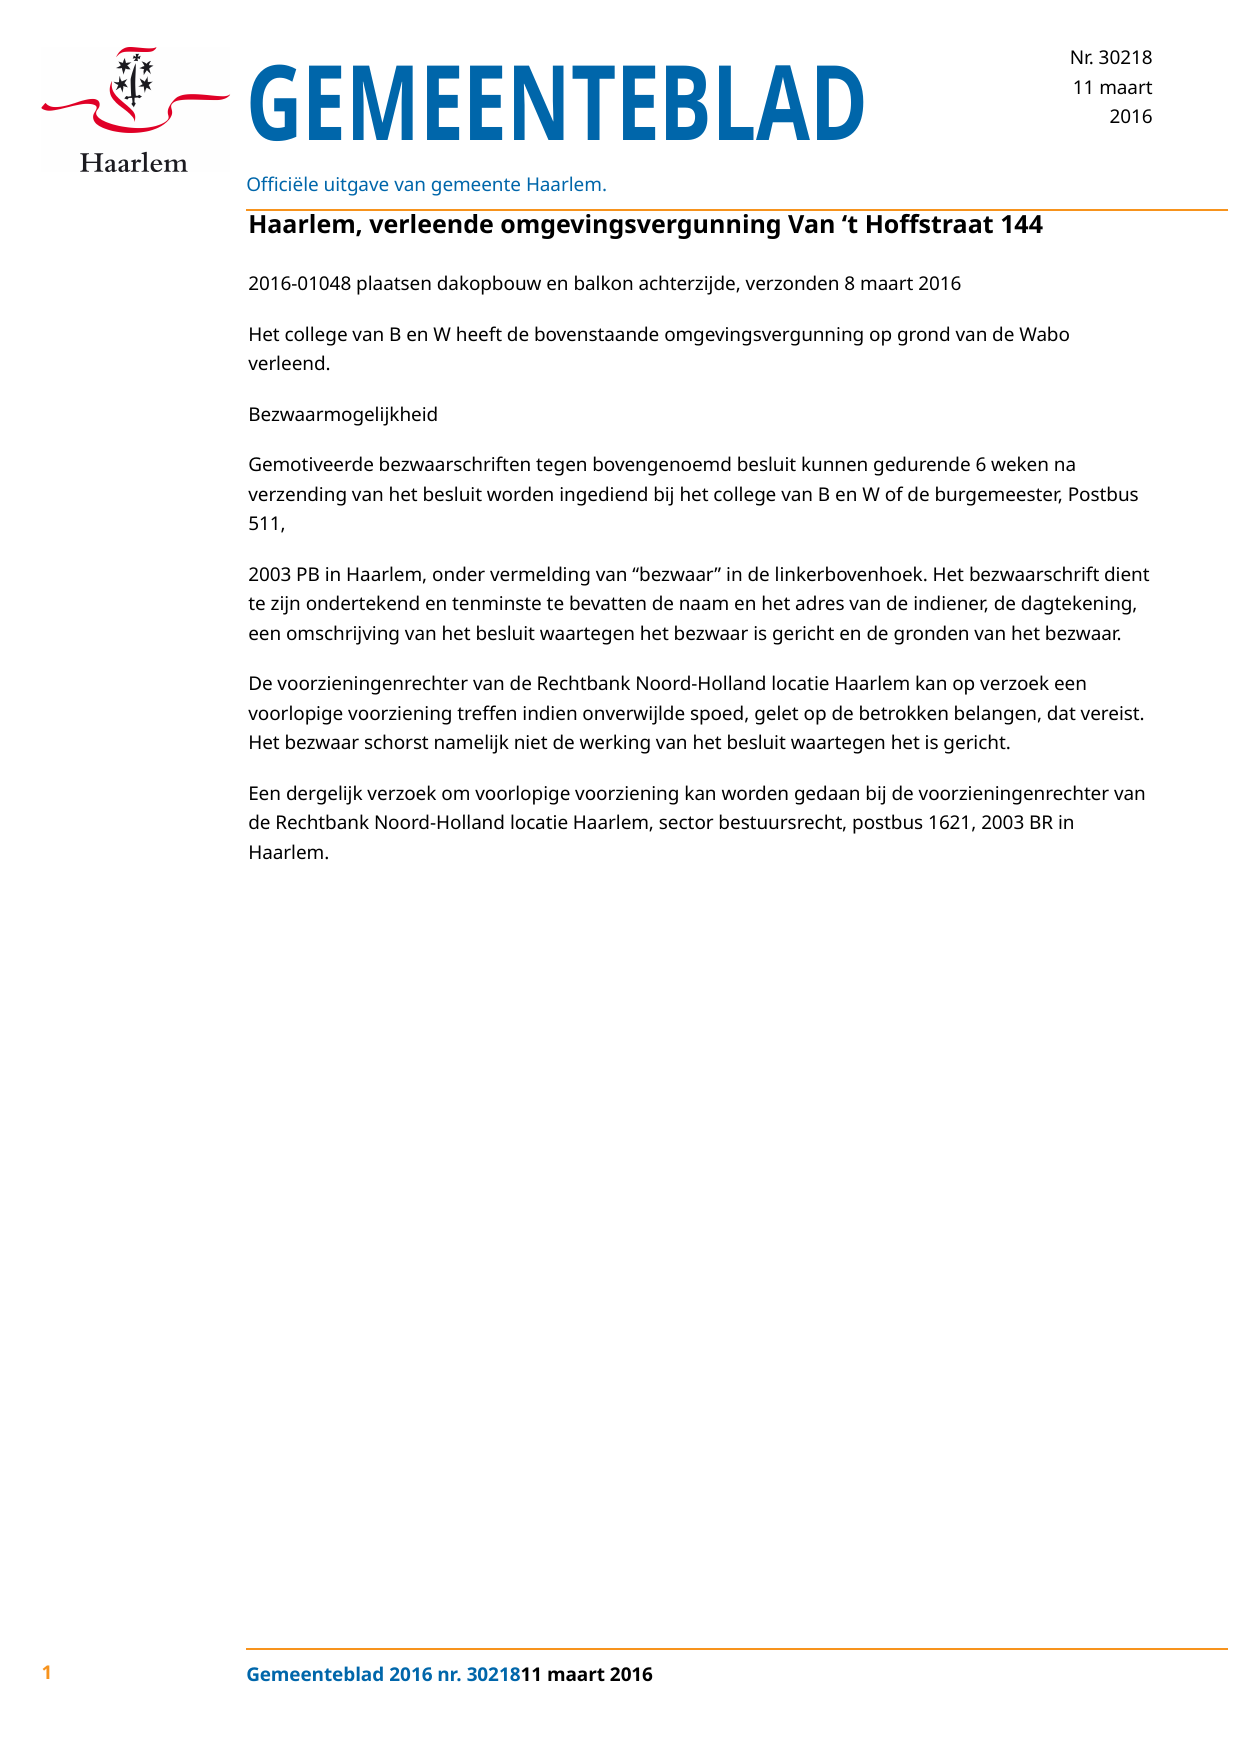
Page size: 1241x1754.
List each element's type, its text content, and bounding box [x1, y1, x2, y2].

text Het college van B en W heeft de bovenstaande omgevingsvergunning op grond van de Wabo verleend. [248, 321, 1152, 376]
text 2003 PB in Haarlem, onder vermelding van “bezwaar” in de linkerbovenhoek. Het bezwaarschrift dient te zijn ondertekend en tenminste te bevatten de naam en het adres van de indiener, de dagtekening, een omschrijving van het besluit waartegen het bezwaar is gericht en de gronden van het bezwaar. [248, 561, 1152, 646]
text 2016-01048 plaatsen dakopbouw en balkon achterzijde, verzonden 8 maart 2016 [248, 270, 1152, 296]
text Gemotiveerde bezwaarschriften tegen bovengenoemd besluit kunnen gedurende 6 weken na verzending van het besluit worden ingediend bij het college van B en W of de burgemeester, Postbus 511, [248, 451, 1152, 536]
text De voorzieningenrechter van de Rechtbank Noord-Holland locatie Haarlem kan op verzoek een voorlopige voorziening treffen indien onverwijlde spoed, gelet op de betrokken belangen, dat vereist. Het bezwaar schorst namelijk niet de werking van het besluit waartegen het is gericht. [248, 670, 1152, 755]
text Haarlem, verleende omgevingsvergunning Van ‘t Hoffstraat 144 [248, 211, 1152, 241]
picture [41, 47, 231, 172]
text Een dergelijk verzoek om voorlopige voorziening kan worden gedaan bij de voorzieningenrechter van de Rechtbank Noord-Holland locatie Haarlem, sector bestuursrecht, postbus 1621, 2003 BR in Haarlem. [248, 780, 1152, 865]
text Bezwaarmogelijkheid [248, 401, 1152, 426]
